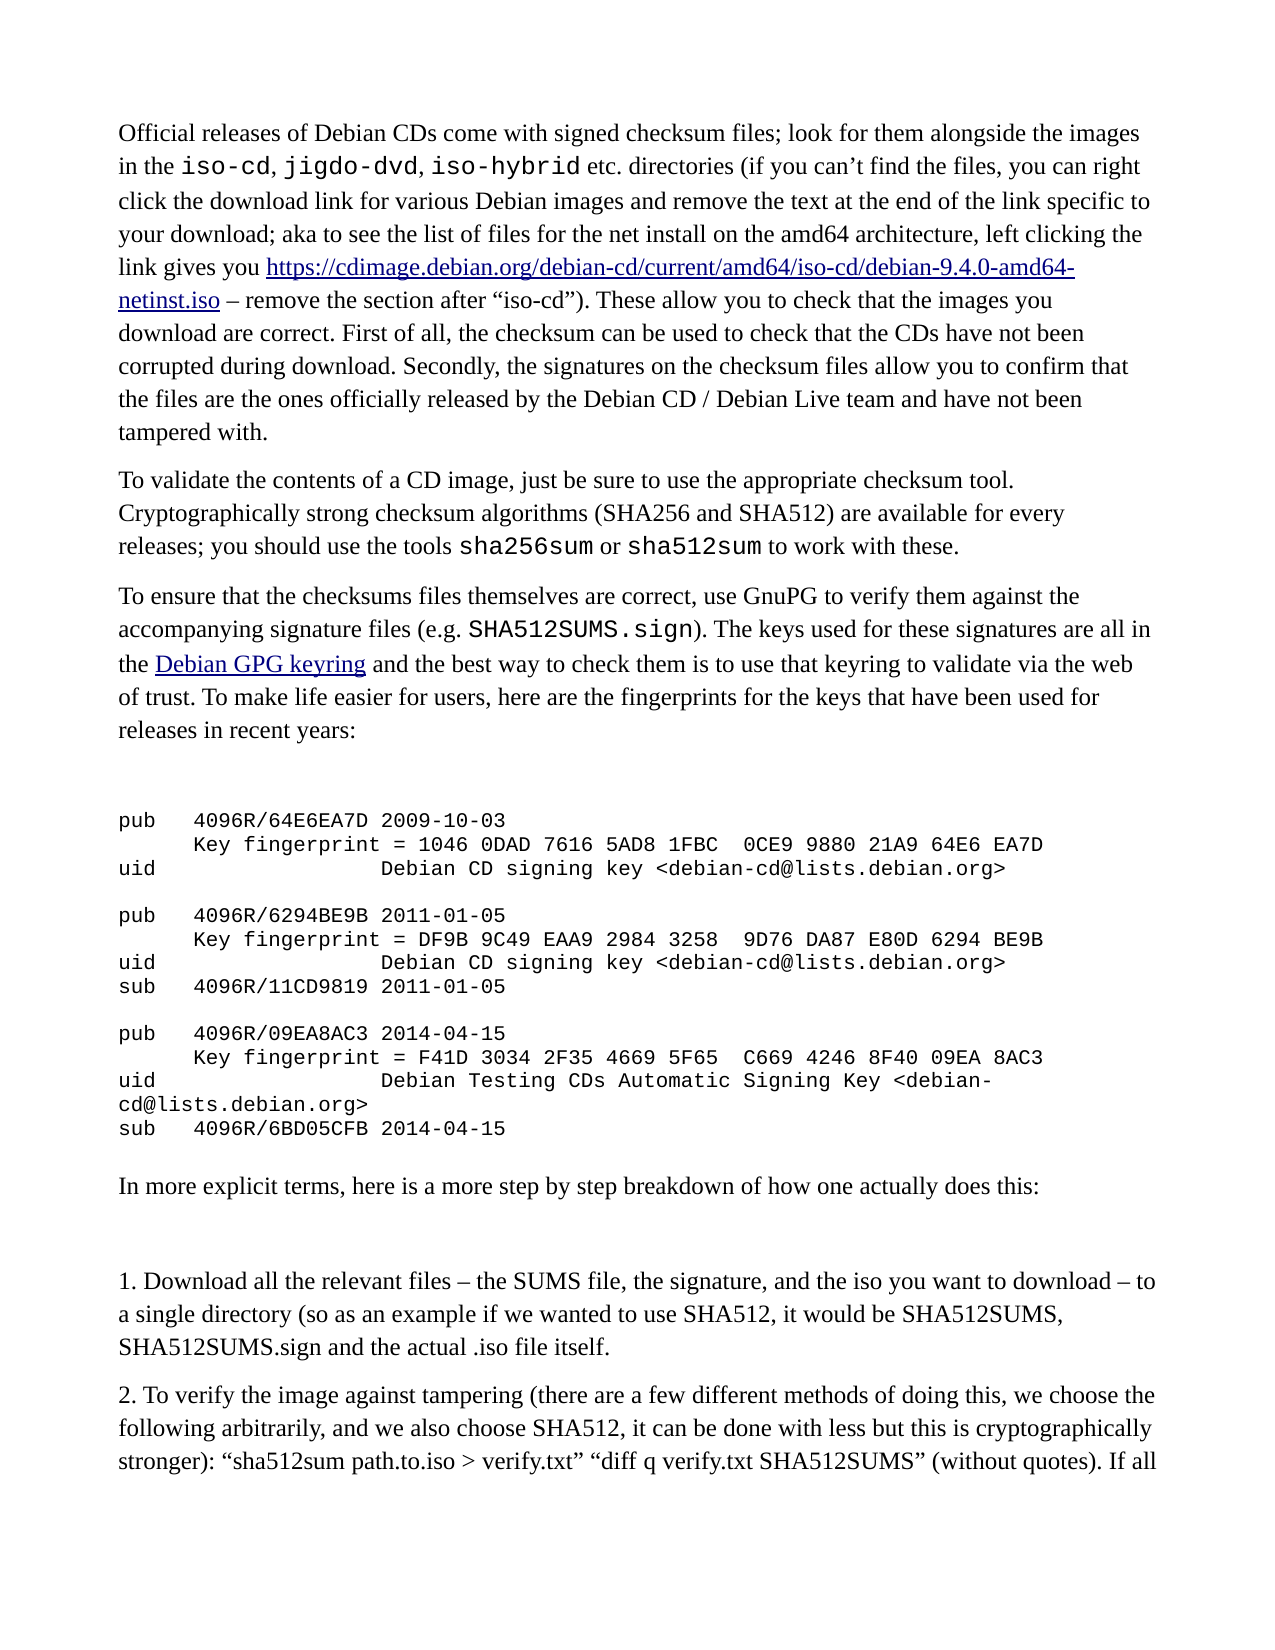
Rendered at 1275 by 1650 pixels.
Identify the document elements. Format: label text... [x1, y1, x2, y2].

text To ensure that the checksums files themselves are correct, use GnuPG to verify them against the accompanying signature files (e.g. SHA512SUMS.sign). The keys used for these signatures are all in the Debian GPG keyring and the best way to check them is to use that keyring to validate via the web of trust. To make life easier for users, here are the fingerprints for the keys that have been used for releases in recent years: [118, 581, 1157, 744]
text Key fingerprint = DF9B 9C49 EAA9 2984 3258 9D76 DA87 E80D 6294 BE9B [118, 929, 1157, 952]
text pub 4096R/6294BE9B 2011-01-05 [118, 905, 1157, 929]
text To validate the contents of a CD image, just be sure to use the appropriate checksum tool. Cryptographically strong checksum algorithms (SHA256 and SHA512) are available for every releases; you should use the tools sha256sum or sha512sum to work with these. [118, 465, 1157, 562]
text Key fingerprint = 1046 0DAD 7616 5AD8 1FBC 0CE9 9880 21A9 64E6 EA7D [118, 834, 1157, 858]
text uid Debian CD signing key <debian-cd@lists.debian.org> [118, 952, 1157, 976]
text sub 4096R/6BD05CFB 2014-04-15 [118, 1118, 1157, 1141]
text Key fingerprint = F41D 3034 2F35 4669 5F65 C669 4246 8F40 09EA 8AC3 [118, 1047, 1157, 1071]
text 2. To verify the image against tampering (there are a few different methods of doing this, we choose the following arbitrarily, and we also choose SHA512, it can be done with less but this is cryptographically stronger): “sha512sum path.to.iso > verify.txt” “diff q verify.txt SHA512SUMS” (without quotes). If all [118, 1380, 1157, 1474]
text pub 4096R/64E6EA7D 2009-10-03 [118, 810, 1157, 834]
text Official releases of Debian CDs come with signed checksum files; look for them alongside the images in the iso-cd, jigdo-dvd, iso-hybrid etc. directories (if you can’t find the files, you can right click the download link for various Debian images and remove the text at the end of the link specific to your download; aka to see the list of files for the net install on the amd64 architecture, left clicking the link gives you https://cdimage.debian.org/debian-cd/current/amd64/iso-cd/debian-9.4.0-amd64-netinst.iso – remove the section after “iso-cd”). These allow you to check that the images you download are correct. First of all, the checksum can be used to check that the CDs have not been corrupted during download. Secondly, the signatures on the checksum files allow you to confirm that the files are the ones officially released by the Debian CD / Debian Live team and have not been tampered with. [118, 118, 1157, 446]
text sub 4096R/11CD9819 2011-01-05 [118, 976, 1157, 999]
text 1. Download all the relevant files – the SUMS file, the signature, and the iso you want to download – to a single directory (so as an example if we wanted to use SHA512, it would be SHA512SUMS, SHA512SUMS.sign and the actual .iso file itself. [118, 1266, 1157, 1361]
text uid Debian CD signing key <debian-cd@lists.debian.org> [118, 858, 1157, 881]
text pub 4096R/09EA8AC3 2014-04-15 [118, 1023, 1157, 1047]
text In more explicit terms, here is a more step by step breakdown of how one actually does this: [118, 1171, 1157, 1200]
text uid Debian Testing CDs Automatic Signing Key <debian-cd@lists.debian.org> [118, 1071, 1157, 1118]
